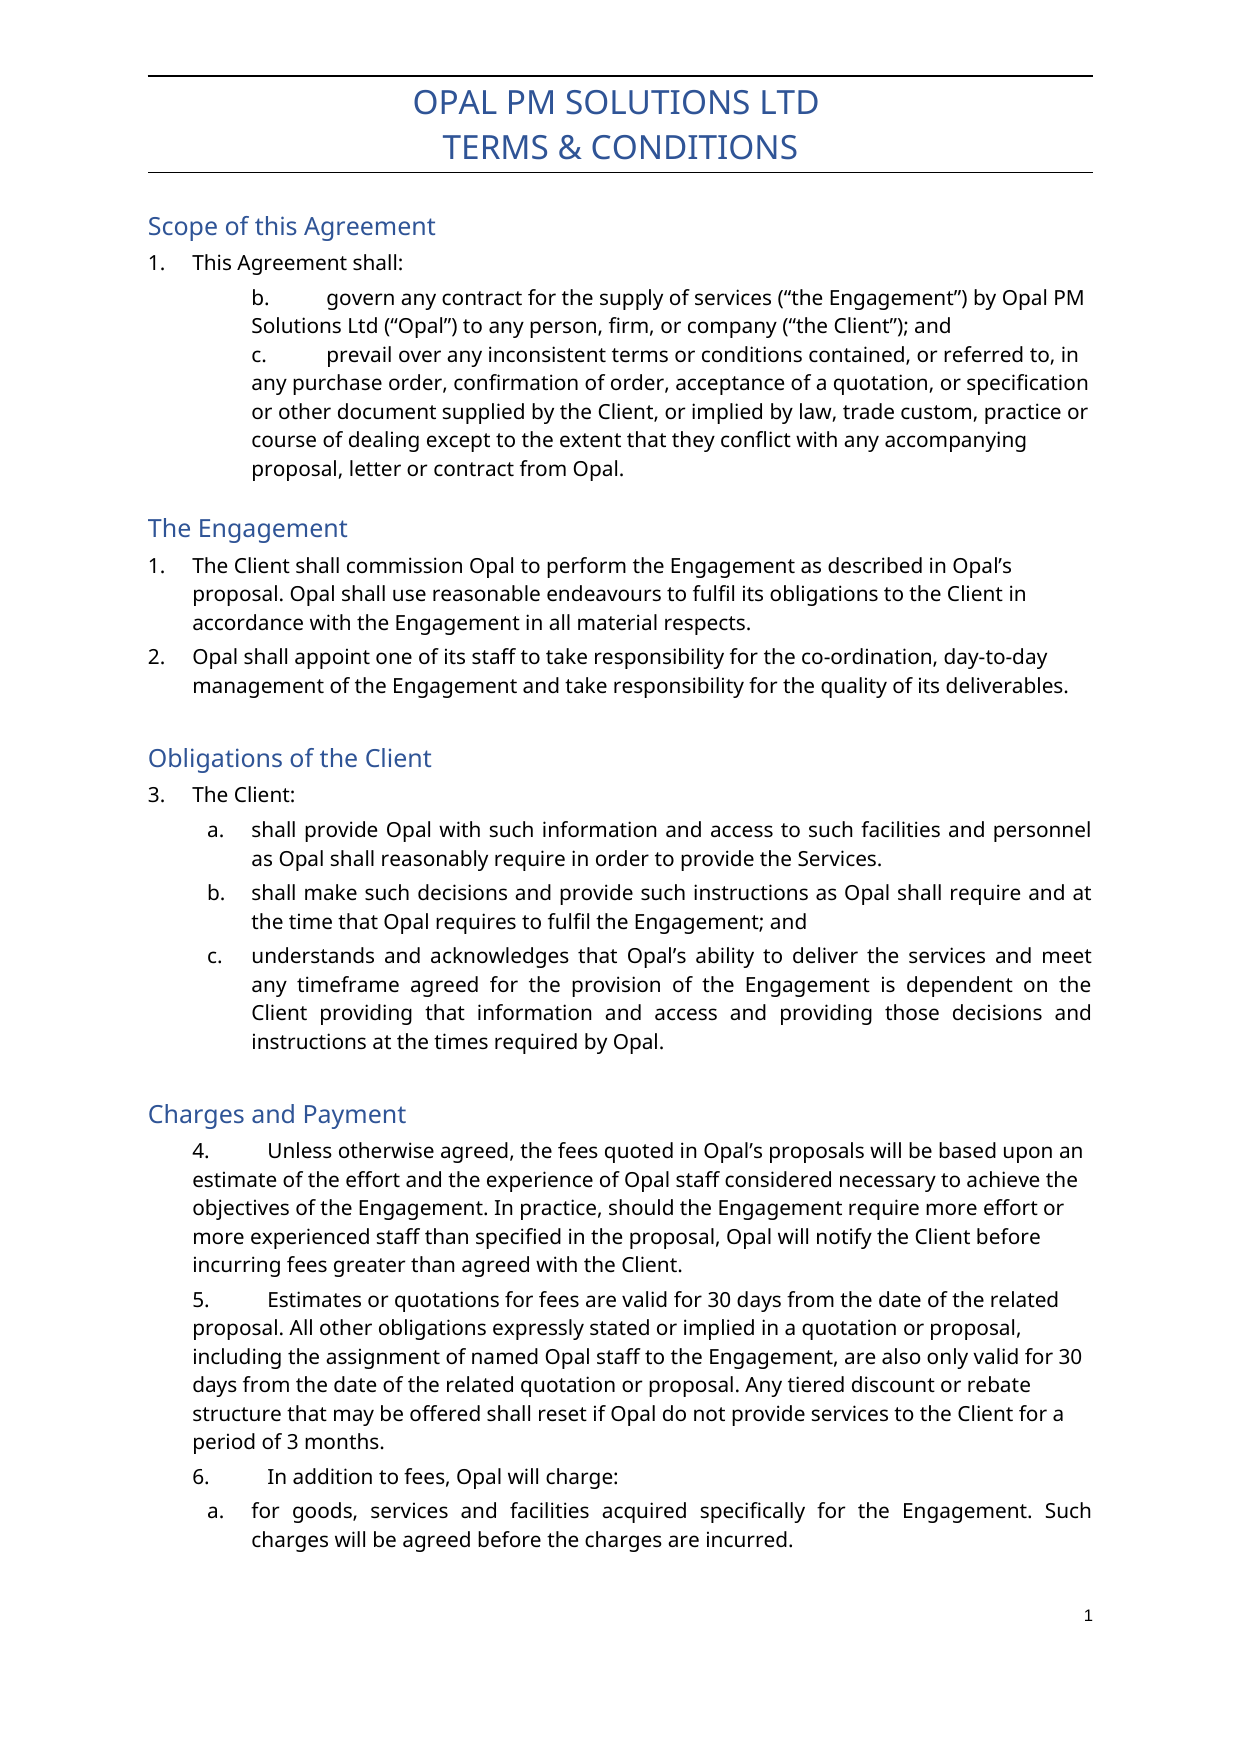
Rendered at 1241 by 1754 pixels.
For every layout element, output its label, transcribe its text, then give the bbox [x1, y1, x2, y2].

text a. shall provide Opal with such information and access to such facilities and personnel as Opal shall reasonably require in order to provide the Services. [207, 815, 1093, 872]
list Unless otherwise agreed, the fees quoted in Opal’s proposals will be based upon an estimate of the effort and the experience of Opal staff considered necessary to achieve the objectives of the Engagement. In practice, should the Engagement require more effort or more experienced staff than specified in the proposal, Opal will notify the Client before incurring fees greater than agreed with the Client. [192, 1137, 1093, 1279]
list Opal shall appoint one of its staff to take responsibility for the co-ordination, day-to-day management of the Engagement and take responsibility for the quality of its deliverables. [148, 642, 1093, 699]
text TeRMS & CONDITIONS [148, 120, 1093, 172]
list In addition to fees, Opal will charge: [192, 1462, 1093, 1490]
subtitle The Engagement [148, 511, 1093, 545]
subtitle Scope of this Agreement [148, 208, 1093, 242]
text a. for goods, services and facilities acquired specifically for the Engagement. Such charges will be agreed before the charges are incurred. [207, 1497, 1093, 1553]
list This Agreement shall: [148, 248, 1093, 277]
list The Client: [148, 781, 1093, 809]
list prevail over any inconsistent terms or conditions contained, or referred to, in any purchase order, confirmation of order, acceptance of a quotation, or specification or other document supplied by the Client, or implied by law, trade custom, practice or course of dealing except to the extent that they conflict with any accompanying proposal, letter or contract from Opal. [251, 340, 1093, 482]
subtitle Charges and Payment [148, 1096, 1093, 1130]
text OPAL PM SOLUTIONS LTD [148, 77, 1093, 120]
list govern any contract for the supply of services (“the Engagement”) by Opal PM Solutions Ltd (“Opal”) to any person, firm, or company (“the Client”); and [251, 283, 1093, 340]
list The Client shall commission Opal to perform the Engagement as described in Opal’s proposal. Opal shall use reasonable endeavours to fulfil its obligations to the Client in accordance with the Engagement in all material respects. [148, 551, 1093, 636]
subtitle Obligations of the Client [148, 740, 1093, 774]
text b. shall make such decisions and provide such instructions as Opal shall require and at the time that Opal requires to fulfil the Engagement; and [207, 878, 1093, 935]
list Estimates or quotations for fees are valid for 30 days from the date of the related proposal. All other obligations expressly stated or implied in a quotation or proposal, including the assignment of named Opal staff to the Engagement, are also only valid for 30 days from the date of the related quotation or proposal. Any tiered discount or rebate structure that may be offered shall reset if Opal do not provide services to the Client for a period of 3 months. [192, 1285, 1093, 1456]
text c. understands and acknowledges that Opal’s ability to deliver the services and meet any timeframe agreed for the provision of the Engagement is dependent on the Client providing that information and access and providing those decisions and instructions at the times required by Opal. [207, 942, 1093, 1055]
